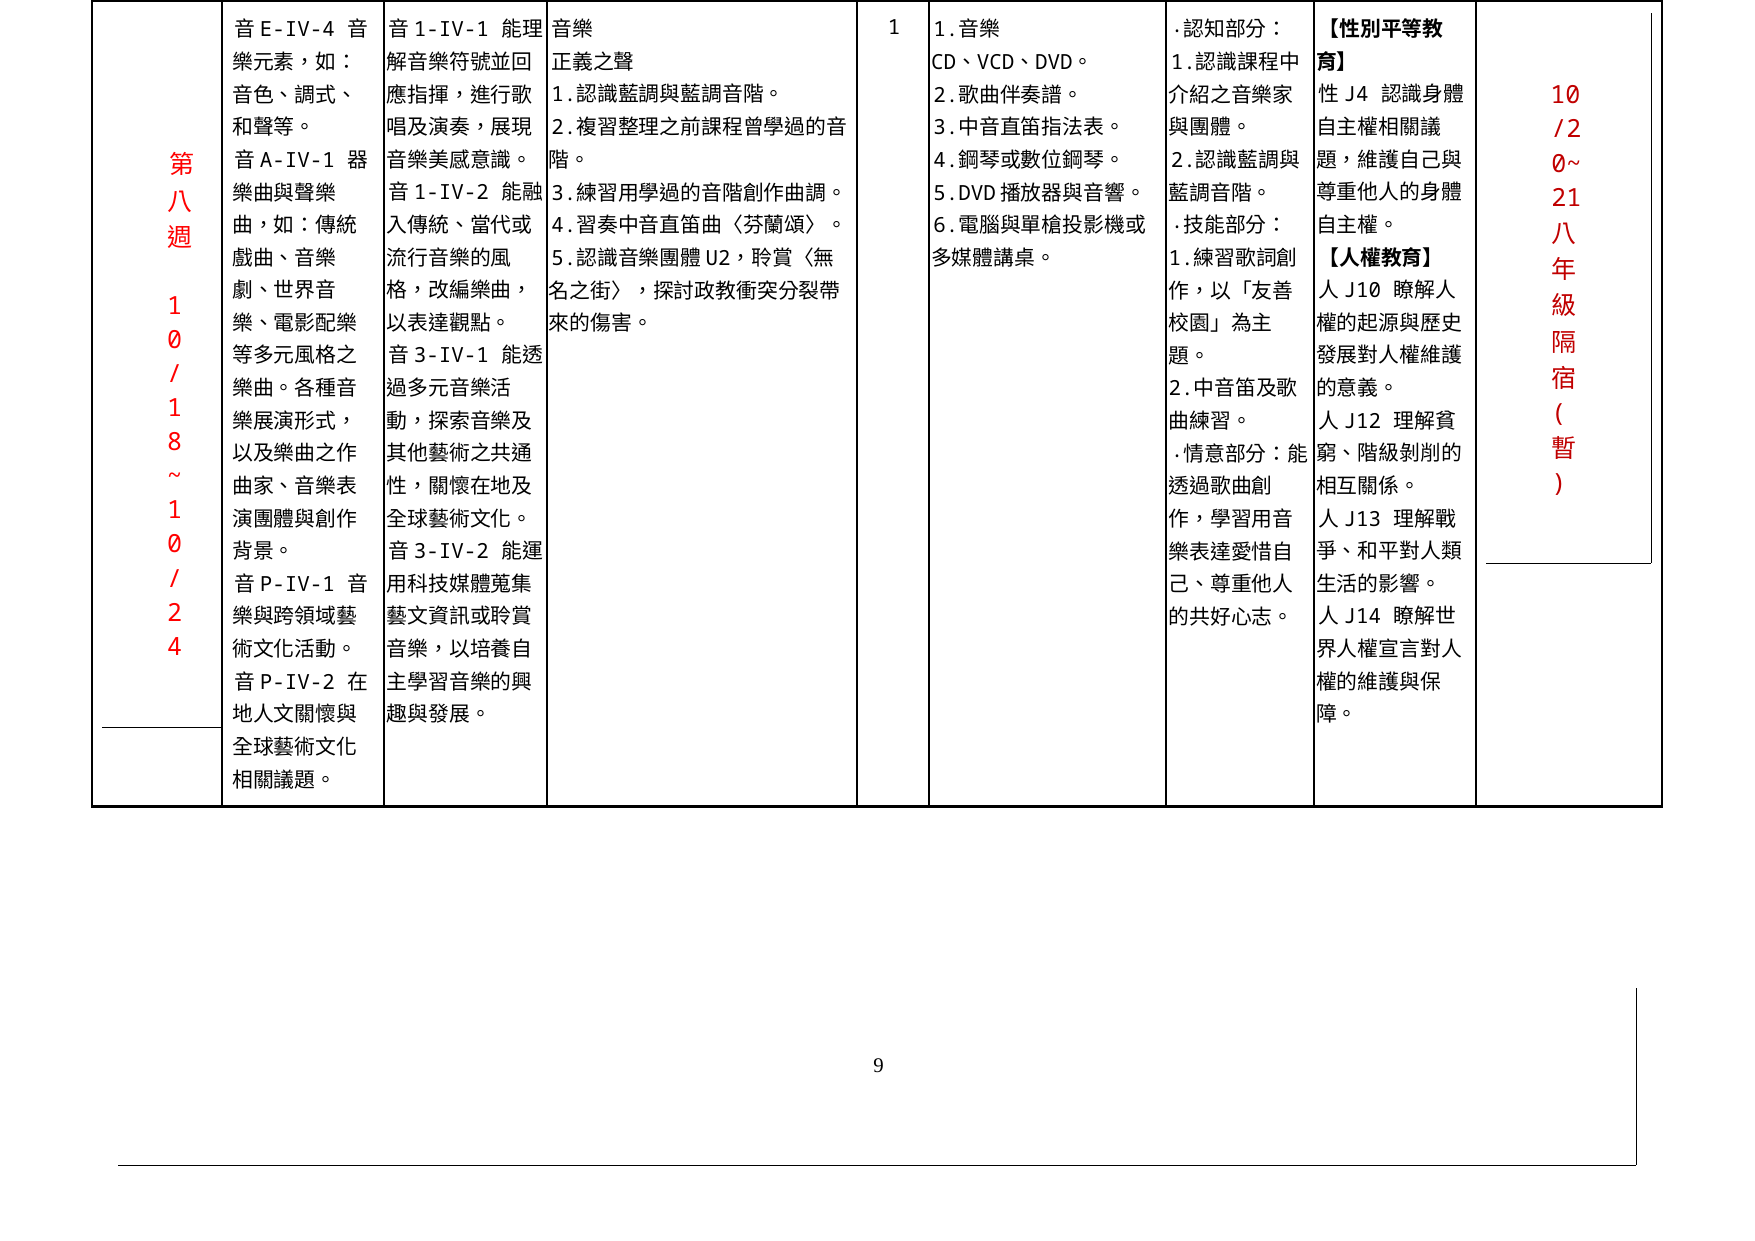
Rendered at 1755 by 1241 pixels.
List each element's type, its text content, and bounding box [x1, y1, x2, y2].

table_cell 音E-IV-4 音樂元素，如：音色、調式、和聲等。 音A-IV-1 器樂曲與聲樂曲，如：傳統戲曲、音樂劇、世界音樂、電影配樂等多元風格之樂曲。各種音樂展演形式，以及樂曲之作曲家、音樂表演團體與創作背景。 音P-IV-1 音樂與跨領域藝術文化活動。 音P-IV-2 在地人文關懷與全球藝術文化相關議題。 [223, 2, 383, 805]
table_cell 1 [858, 2, 928, 805]
table_cell ‧認知部分： 1.認識課程中介紹之音樂家與團體。 2.認識藍調與藍調音階。 ‧技能部分：1.練習歌詞創作，以「友善校園」為主題。 2.中音笛及歌曲練習。 ‧情意部分：能透過歌曲創作，學習用音樂表達愛惜自己、尊重他人的共好心志。 [1167, 2, 1313, 805]
table_cell 【性別平等教育】 性J4 認識身體自主權相關議題，維護自己與尊重他人的身體自主權。 【人權教育】 人J10 瞭解人權的起源與歷史發展對人權維護的意義。 人J12 理解貧窮、階級剝削的相互關係。 人J13 理解戰爭、和平對人類生活的影響。 人J14 瞭解世界人權宣言對人權的維護與保障。 [1315, 2, 1475, 805]
table_cell 1.音樂CD、VCD、DVD。 2.歌曲伴奏譜。 3.中音直笛指法表。 4.鋼琴或數位鋼琴。 5.DVD播放器與音響。 6.電腦與單槍投影機或多媒體講桌。 [930, 2, 1165, 805]
table_cell 10/20~21八年級隔宿(暫) [1477, 2, 1661, 805]
table_cell 第八週 10/18~10/24 [93, 2, 221, 805]
table_cell 音1-IV-1 能理解音樂符號並回應指揮，進行歌唱及演奏，展現音樂美感意識。 音1-IV-2 能融入傳統、當代或流行音樂的風格，改編樂曲，以表達觀點。 音3-IV-1 能透過多元音樂活動，探索音樂及其他藝術之共通性，關懷在地及全球藝術文化。 音3-IV-2 能運用科技媒體蒐集藝文資訊或聆賞音樂，以培養自主學習音樂的興趣與發展。 [385, 2, 546, 805]
table_cell 音樂 正義之聲 1.認識藍調與藍調音階。 2.複習整理之前課程曾學過的音階。 3.練習用學過的音階創作曲調。 4.習奏中音直笛曲〈芬蘭頌〉。 5.認識音樂團體U2，聆賞〈無名之街〉，探討政教衝突分裂帶來的傷害。 [548, 2, 856, 805]
